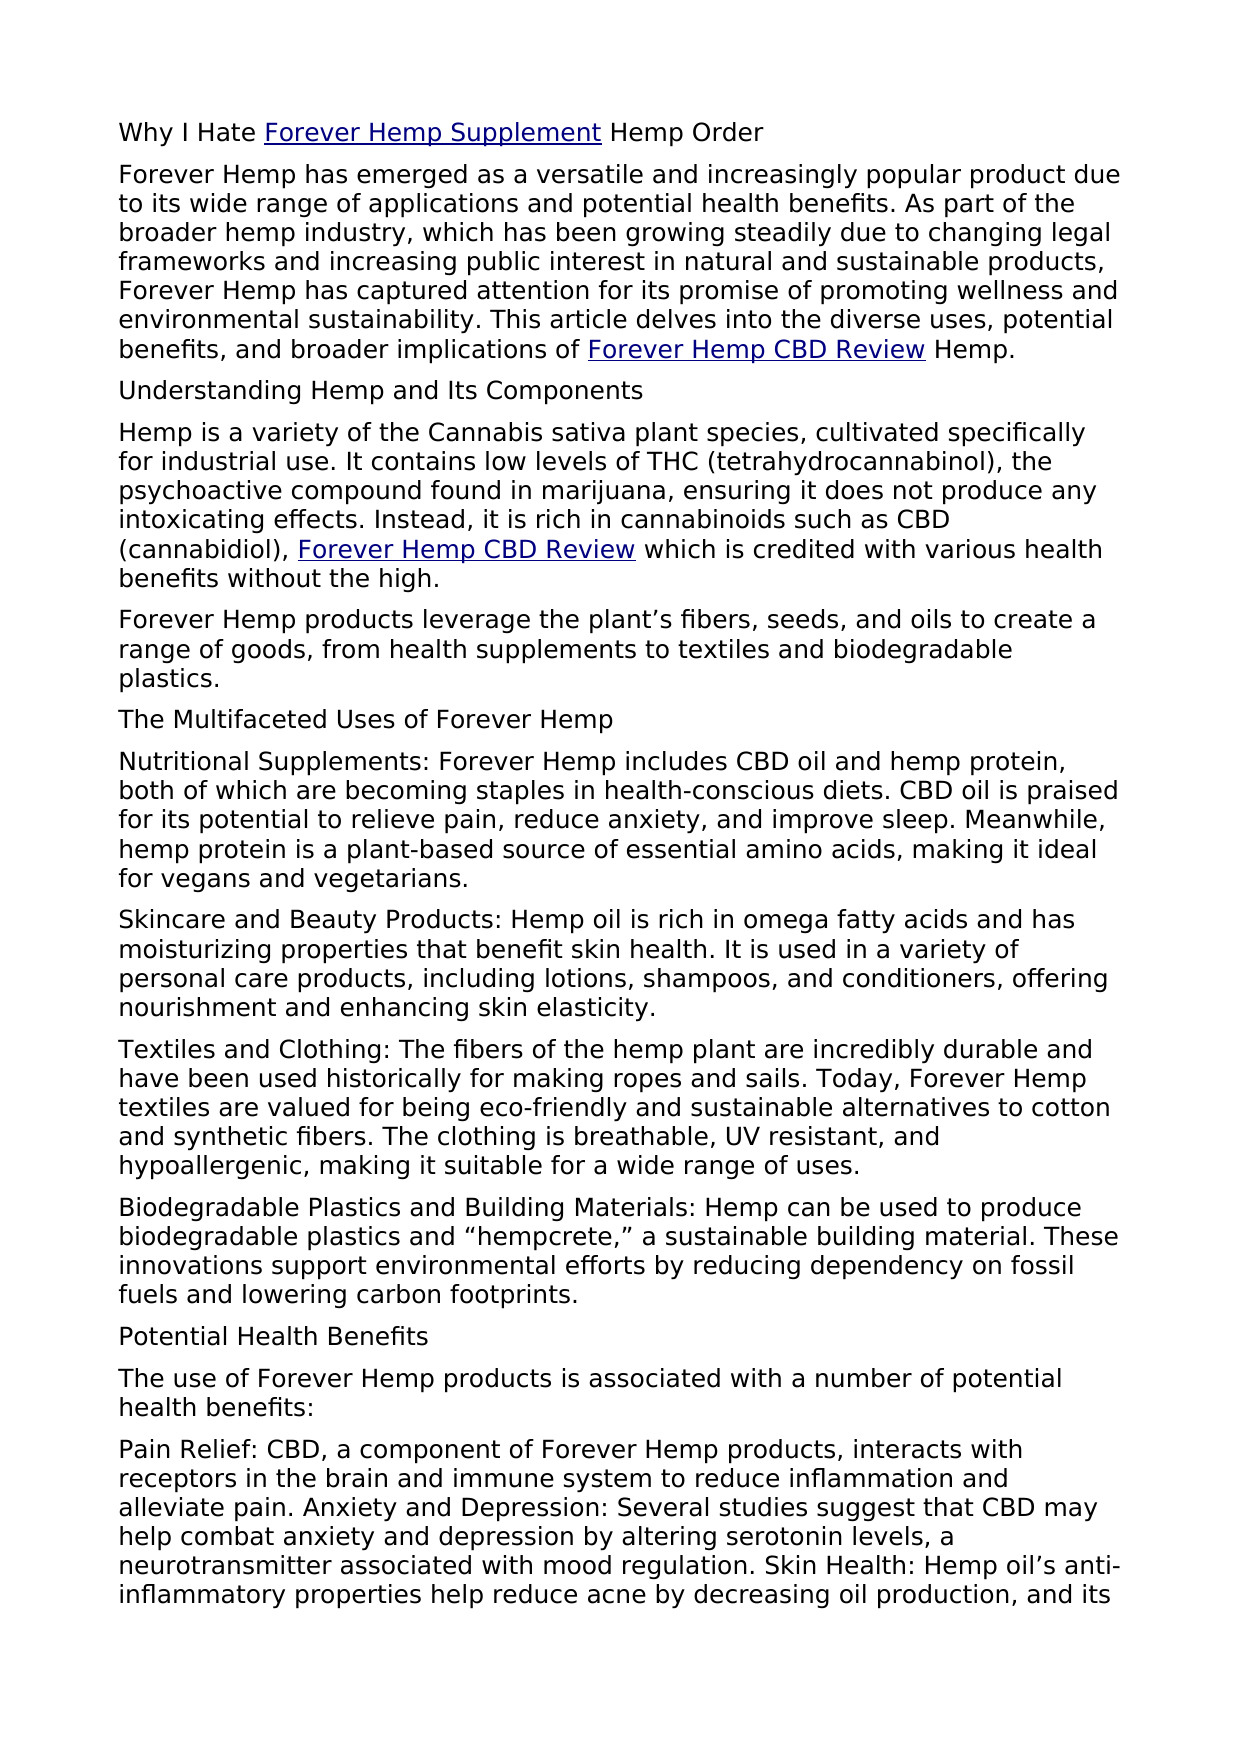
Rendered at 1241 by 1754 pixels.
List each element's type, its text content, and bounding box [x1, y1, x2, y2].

text Textiles and Clothing: The fibers of the hemp plant are incredibly durable and have been used historically for making ropes and sails. Today, Forever Hemp textiles are valued for being eco-friendly and sustainable alternatives to cotton and synthetic fibers. The clothing is breathable, UV resistant, and hypoallergenic, making it suitable for a wide range of uses. [118, 1035, 1122, 1181]
text Understanding Hemp and Its Components [118, 376, 1122, 406]
text Hemp is a variety of the Cannabis sativa plant species, cultivated specifically for industrial use. It contains low levels of THC (tetrahydrocannabinol), the psychoactive compound found in marijuana, ensuring it does not produce any intoxicating effects. Instead, it is rich in cannabinoids such as CBD (cannabidiol), Forever Hemp CBD Review which is credited with various health benefits without the high. [118, 418, 1122, 593]
text Biodegradable Plastics and Building Materials: Hemp can be used to produce biodegradable plastics and “hempcrete,” a sustainable building material. These innovations support environmental efforts by reducing dependency on fossil fuels and lowering carbon footprints. [118, 1193, 1122, 1310]
text Forever Hemp has emerged as a versatile and increasingly popular product due to its wide range of applications and potential health benefits. As part of the broader hemp industry, which has been growing steadily due to changing legal frameworks and increasing public interest in natural and sustainable products, Forever Hemp has captured attention for its promise of promoting wellness and environmental sustainability. This article delves into the diverse uses, potential benefits, and broader implications of Forever Hemp CBD Review Hemp. [118, 160, 1122, 364]
text Pain Relief: CBD, a component of Forever Hemp products, interacts with receptors in the brain and immune system to reduce inflammation and alleviate pain. Anxiety and Depression: Several studies suggest that CBD may help combat anxiety and depression by altering serotonin levels, a neurotransmitter associated with mood regulation. Skin Health: Hemp oil’s anti-inflammatory properties help reduce acne by decreasing oil production, and its [118, 1435, 1122, 1610]
text Why I Hate Forever Hemp Supplement Hemp Order [118, 118, 1122, 147]
text The Multifaceted Uses of Forever Hemp [118, 706, 1122, 735]
text The use of Forever Hemp products is associated with a number of potential health benefits: [118, 1364, 1122, 1422]
text Skincare and Beauty Products: Hemp oil is rich in omega fatty acids and has moisturizing properties that benefit skin health. It is used in a variety of personal care products, including lotions, shampoos, and conditioners, offering nourishment and enhancing skin elasticity. [118, 906, 1122, 1022]
text Forever Hemp products leverage the plant’s fibers, seeds, and oils to create a range of goods, from health supplements to textiles and biodegradable plastics. [118, 606, 1122, 693]
text Potential Health Benefits [118, 1322, 1122, 1351]
text Nutritional Supplements: Forever Hemp includes CBD oil and hemp protein, both of which are becoming staples in health-conscious diets. CBD oil is praised for its potential to relieve pain, reduce anxiety, and improve sleep. Meanwhile, hemp protein is a plant-based source of essential amino acids, making it ideal for vegans and vegetarians. [118, 747, 1122, 893]
